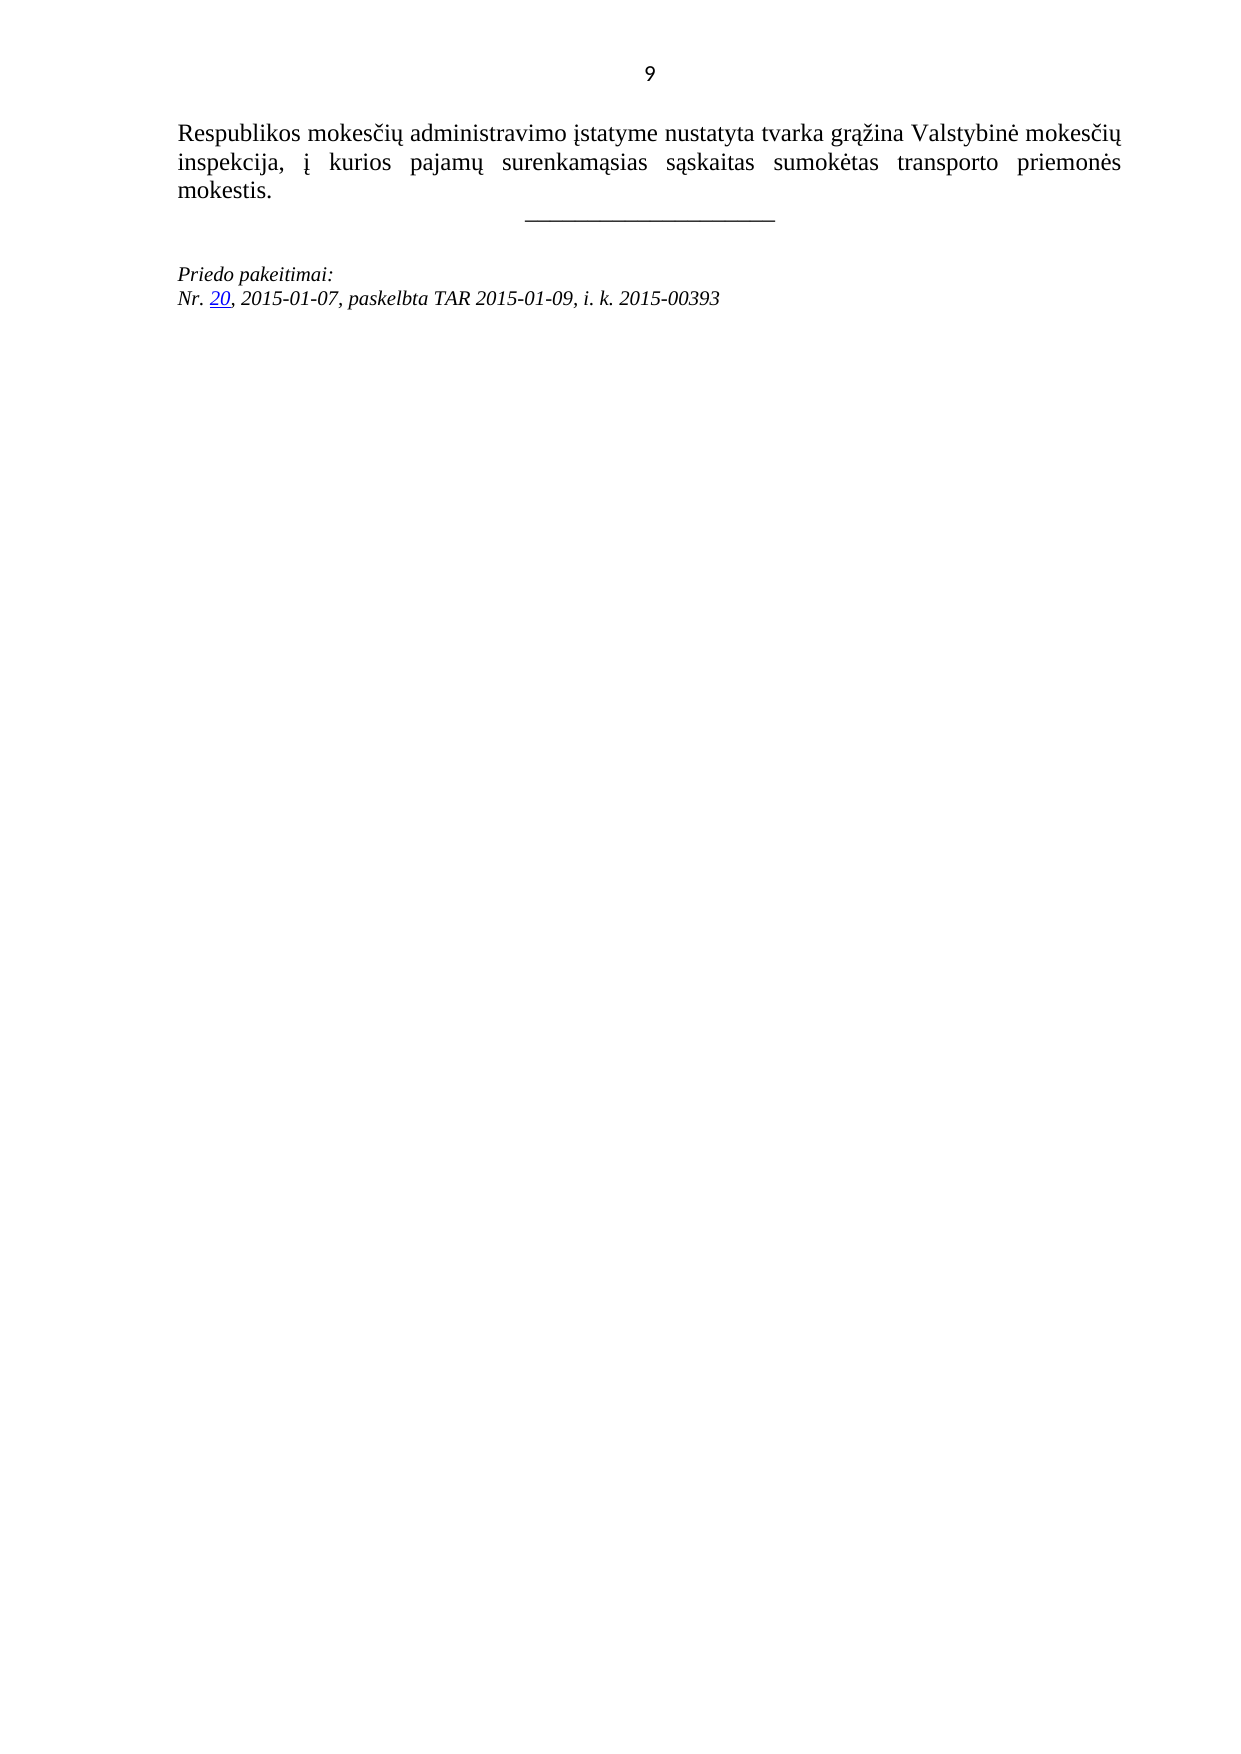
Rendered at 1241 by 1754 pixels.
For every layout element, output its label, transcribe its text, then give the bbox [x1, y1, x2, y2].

text –––––––––––––––––––– [177, 204, 1122, 233]
text Nr. 20, 2015-01-07, paskelbta TAR 2015-01-09, i. k. 2015-00393 [177, 286, 1122, 310]
text Respublikos mokesčių administravimo įstatyme nustatyta tvarka grąžina Valstybinė mokesčių inspekcija, į kurios pajamų surenkamąsias sąskaitas sumokėtas transporto priemonės mokestis. [177, 118, 1122, 204]
text Priedo pakeitimai: [177, 262, 1122, 286]
